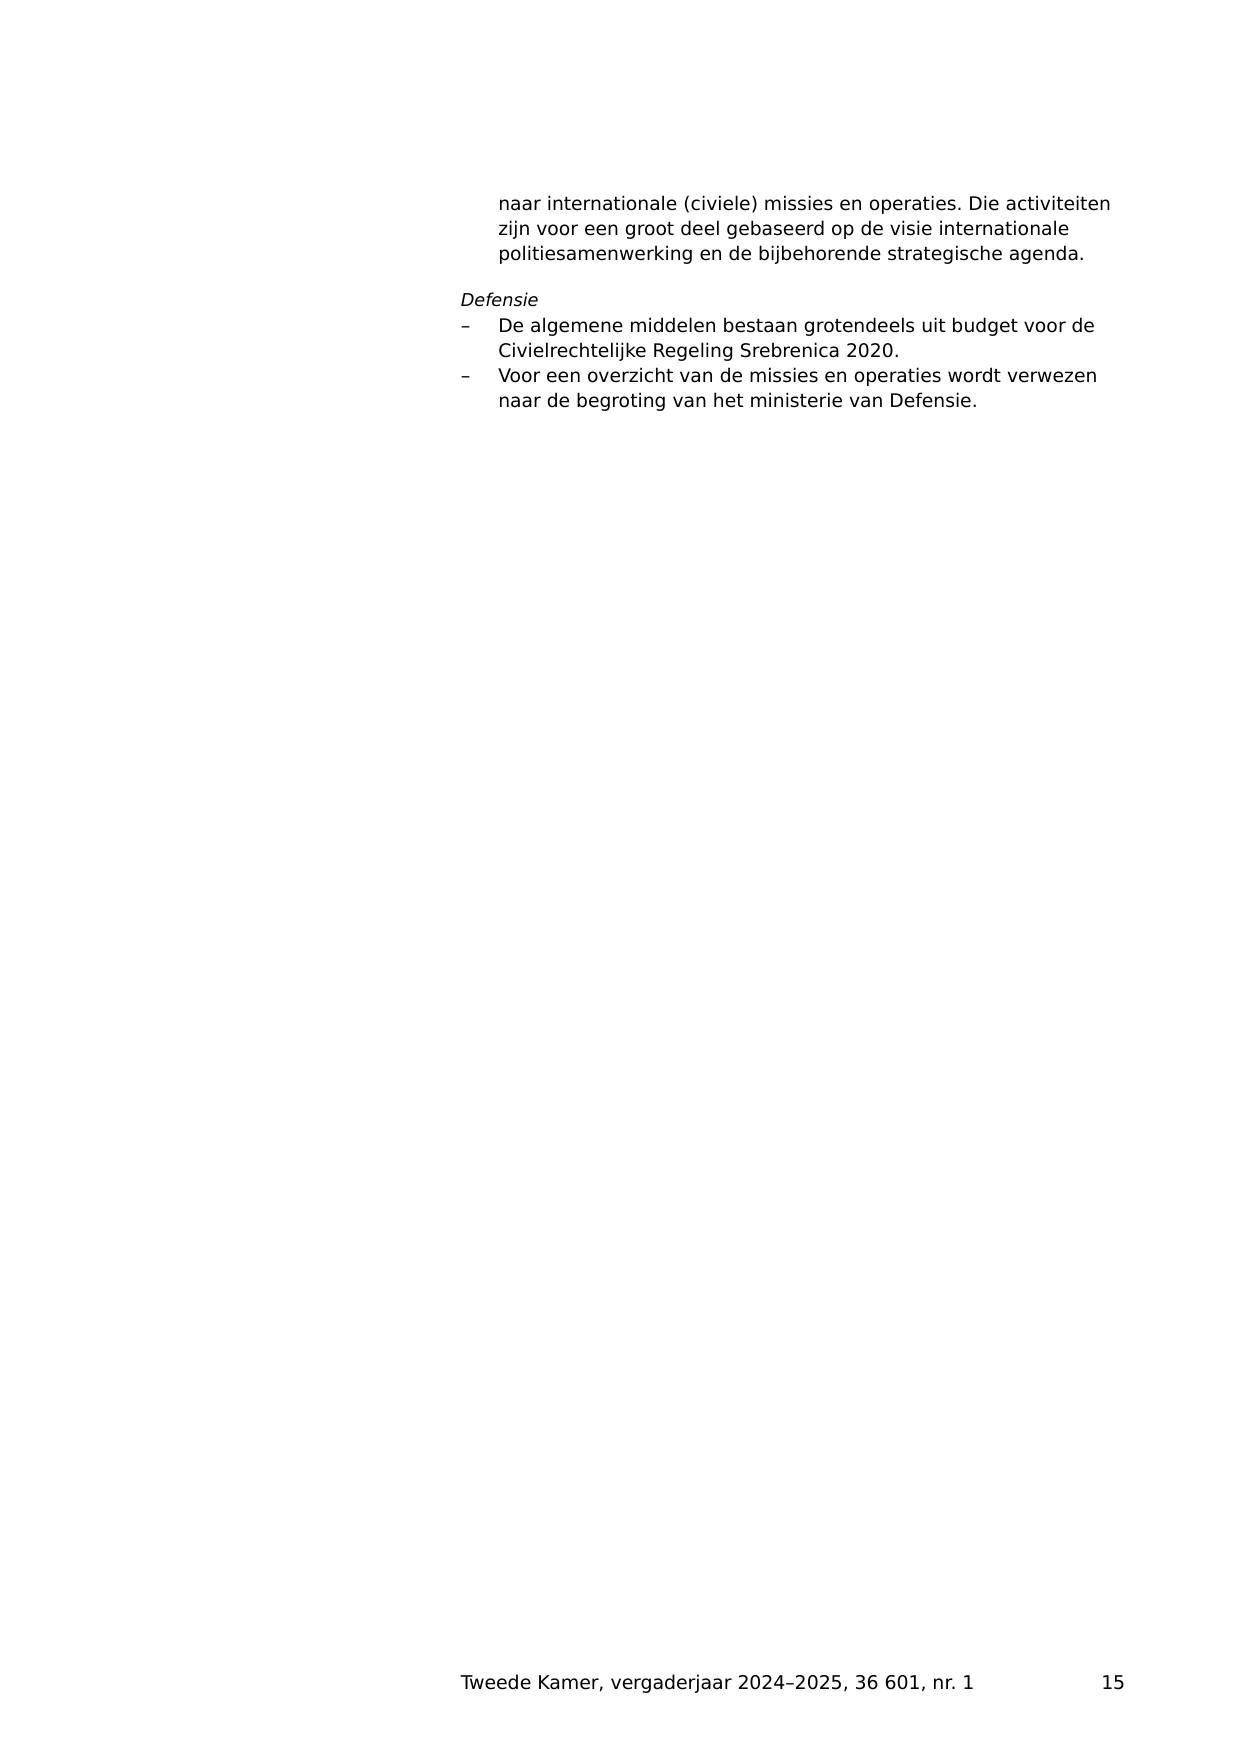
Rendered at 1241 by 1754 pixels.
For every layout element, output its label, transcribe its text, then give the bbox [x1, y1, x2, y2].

text Defensie [461, 288, 1125, 311]
list Voor een overzicht van de missies en operaties wordt verwezen naar de begroting van het ministerie van Defensie. [461, 363, 1125, 413]
list De algemene middelen bestaan grotendeels uit budget voor de Civielrechtelijke Regeling Srebrenica 2020. [461, 313, 1125, 363]
list naar internationale (civiele) missies en operaties. Die activiteiten zĳn voor een groot deel gebaseerd op de visie internationale politiesamen­werking en de bĳbehorende strategische agenda. [461, 191, 1125, 266]
